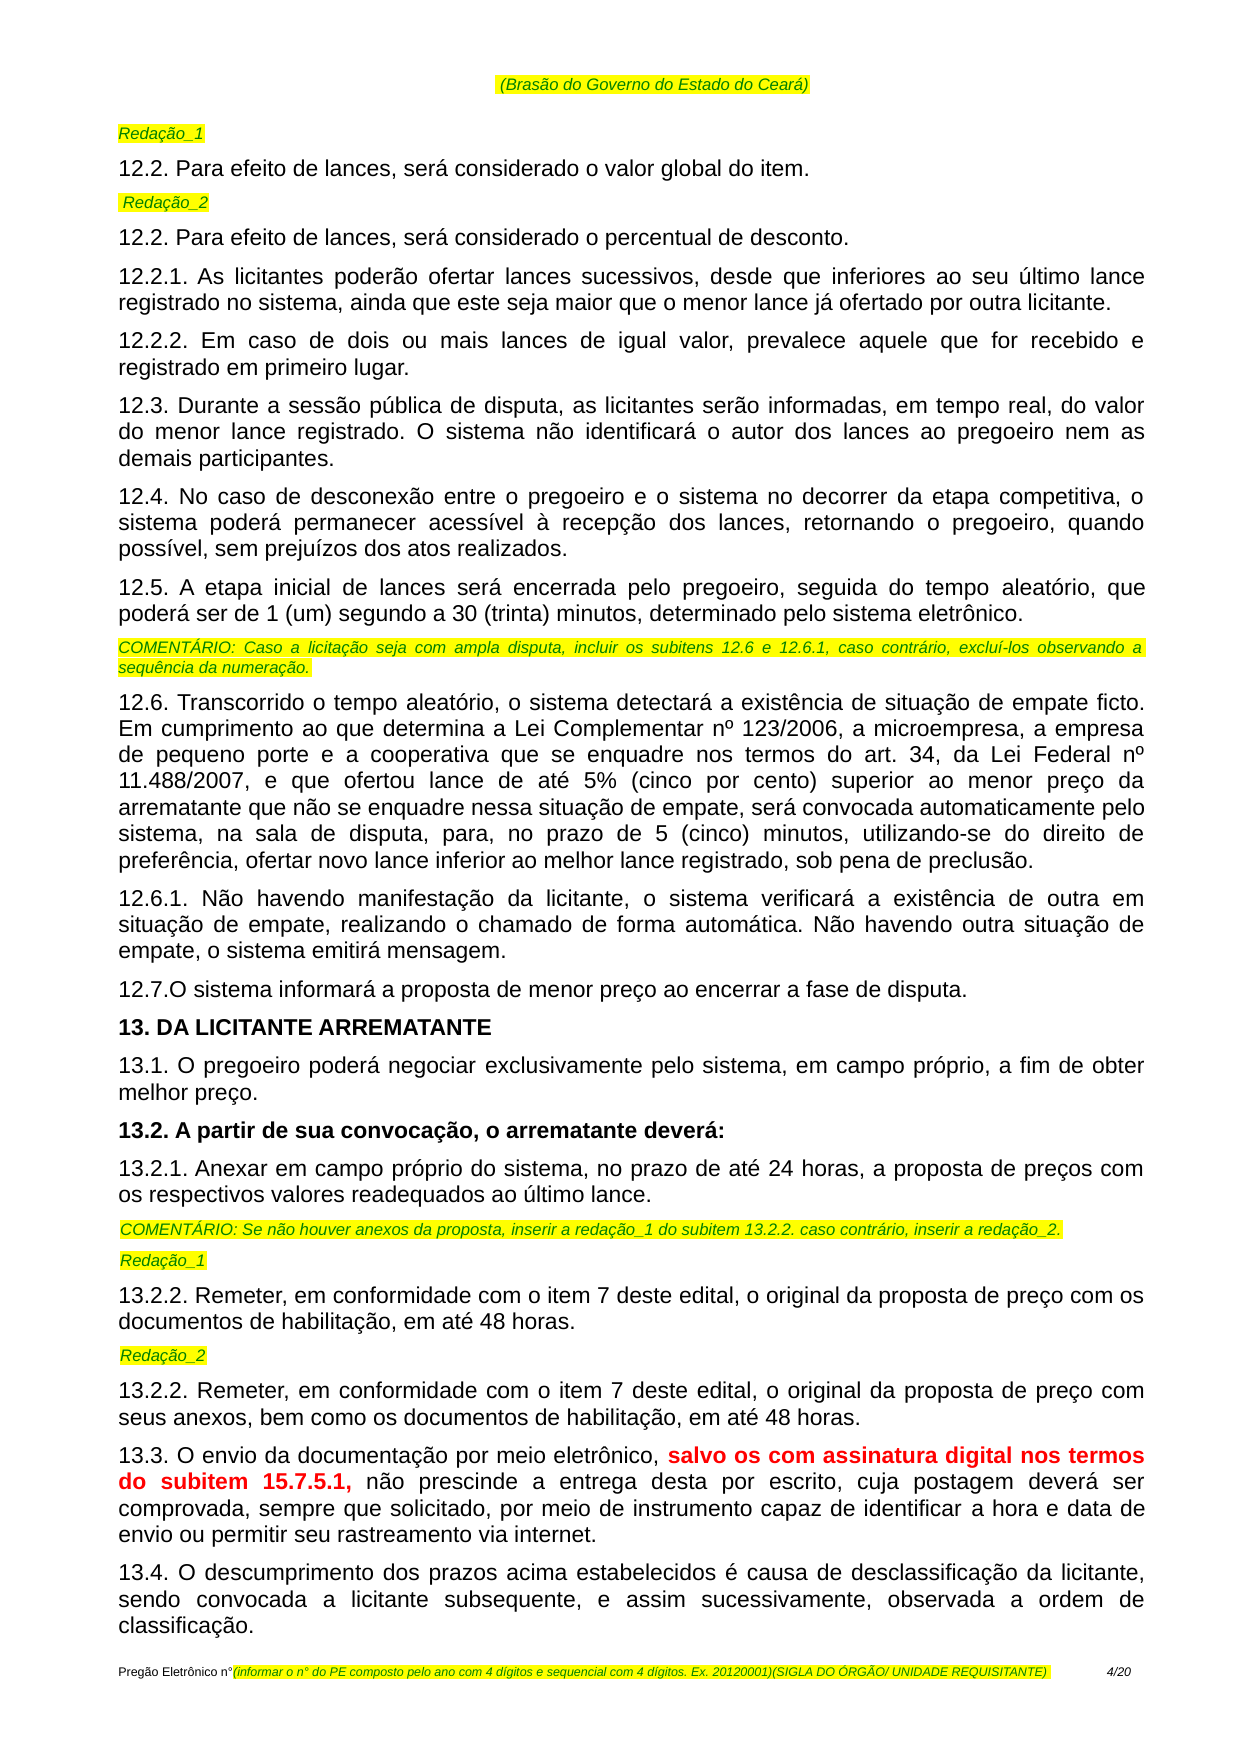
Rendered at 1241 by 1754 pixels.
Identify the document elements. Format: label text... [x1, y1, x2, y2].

text 12.2.2. Em caso de dois ou mais lances de igual valor, prevalece aquele que for recebido e registrado em primeiro lugar. [118, 327, 1146, 380]
text Redação_2 [118, 193, 1146, 212]
text 13.1. O pregoeiro poderá negociar exclusivamente pelo sistema, em campo próprio, a fim de obter melhor preço. [118, 1052, 1146, 1105]
text 12.3. Durante a sessão pública de disputa, as licitantes serão informadas, em tempo real, do valor do menor lance registrado. O sistema não identificará o autor dos lances ao pregoeiro nem as demais participantes. [118, 392, 1146, 471]
text Redação_1 [118, 124, 1146, 143]
text 13.4. O descumprimento dos prazos acima estabelecidos é causa de desclassificação da licitante, sendo convocada a licitante subsequente, e assim sucessivamente, observada a ordem de classificação. [118, 1559, 1146, 1638]
text 13.2.2. Remeter, em conformidade com o item 7 deste edital, o original da proposta de preço com seus anexos, bem como os documentos de habilitação, em até 48 horas. [118, 1377, 1146, 1430]
text 12.6. Transcorrido o tempo aleatório, o sistema detectará a existência de situação de empate ficto. Em cumprimento ao que determina a Lei Complementar nº 123/2006, a microempresa, a empresa de pequeno porte e a cooperativa que se enquadre nos termos do art. 34, da Lei Federal nº 11.488/2007, e que ofertou lance de até 5% (cinco por cento) superior ao menor preço da arrematante que não se enquadre nessa situação de empate, será convocada automaticamente pelo sistema, na sala de disputa, para, no prazo de 5 (cinco) minutos, utilizando-se do direito de preferência, ofertar novo lance inferior ao melhor lance registrado, sob pena de preclusão. [118, 688, 1146, 873]
text 12.7.O sistema informará a proposta de menor preço ao encerrar a fase de disputa. [118, 976, 1146, 1002]
text 13.2. A partir de sua convocação, o arrematante deverá: [118, 1117, 1146, 1143]
text 13.2.1. Anexar em campo próprio do sistema, no prazo de até 24 horas, a proposta de preços com os respectivos valores readequados ao último lance. [118, 1155, 1146, 1208]
text 13.3. O envio da documentação por meio eletrônico, salvo os com assinatura digital nos termos do subitem 15.7.5.1, não prescinde a entrega desta por escrito, cuja postagem deverá ser comprovada, sempre que solicitado, por meio de instrumento capaz de identificar a hora e data de envio ou permitir seu rastreamento via internet. [118, 1442, 1146, 1547]
text 12.2. Para efeito de lances, será considerado o valor global do item. [118, 155, 1146, 181]
text Redação_2 [120, 1346, 1146, 1365]
text 12.2. Para efeito de lances, será considerado o percentual de desconto. [118, 224, 1146, 251]
text 13. DA LICITANTE ARREMATANTE [118, 1014, 1146, 1040]
text 12.2.1. As licitantes poderão ofertar lances sucessivos, desde que inferiores ao seu último lance registrado no sistema, ainda que este seja maior que o menor lance já ofertado por outra licitante. [118, 263, 1146, 315]
text 13.2.2. Remeter, em conformidade com o item 7 deste edital, o original da proposta de preço com os documentos de habilitação, em até 48 horas. [118, 1282, 1146, 1334]
text 12.4. No caso de desconexão entre o pregoeiro e o sistema no decorrer da etapa competitiva, o sistema poderá permanecer acessível à recepção dos lances, retornando o pregoeiro, quando possível, sem prejuízos dos atos realizados. [118, 483, 1146, 562]
text Redação_1 [120, 1251, 1146, 1270]
text COMENTÁRIO: Se não houver anexos da proposta, inserir a redação_1 do subitem 13.2.2. caso contrário, inserir a redação_2. [120, 1219, 1146, 1239]
text COMENTÁRIO: Caso a licitação seja com ampla disputa, incluir os subitens 12.6 e 12.6.1, caso contrário, excluí-los observando a sequência da numeração. [118, 638, 1146, 677]
text 12.6.1. Não havendo manifestação da licitante, o sistema verificará a existência de outra em situação de empate, realizando o chamado de forma automática. Não havendo outra situação de empate, o sistema emitirá mensagem. [118, 885, 1146, 964]
text 12.5. A etapa inicial de lances será encerrada pelo pregoeiro, seguida do tempo aleatório, que poderá ser de 1 (um) segundo a 30 (trinta) minutos, determinado pelo sistema eletrônico. [118, 574, 1146, 626]
